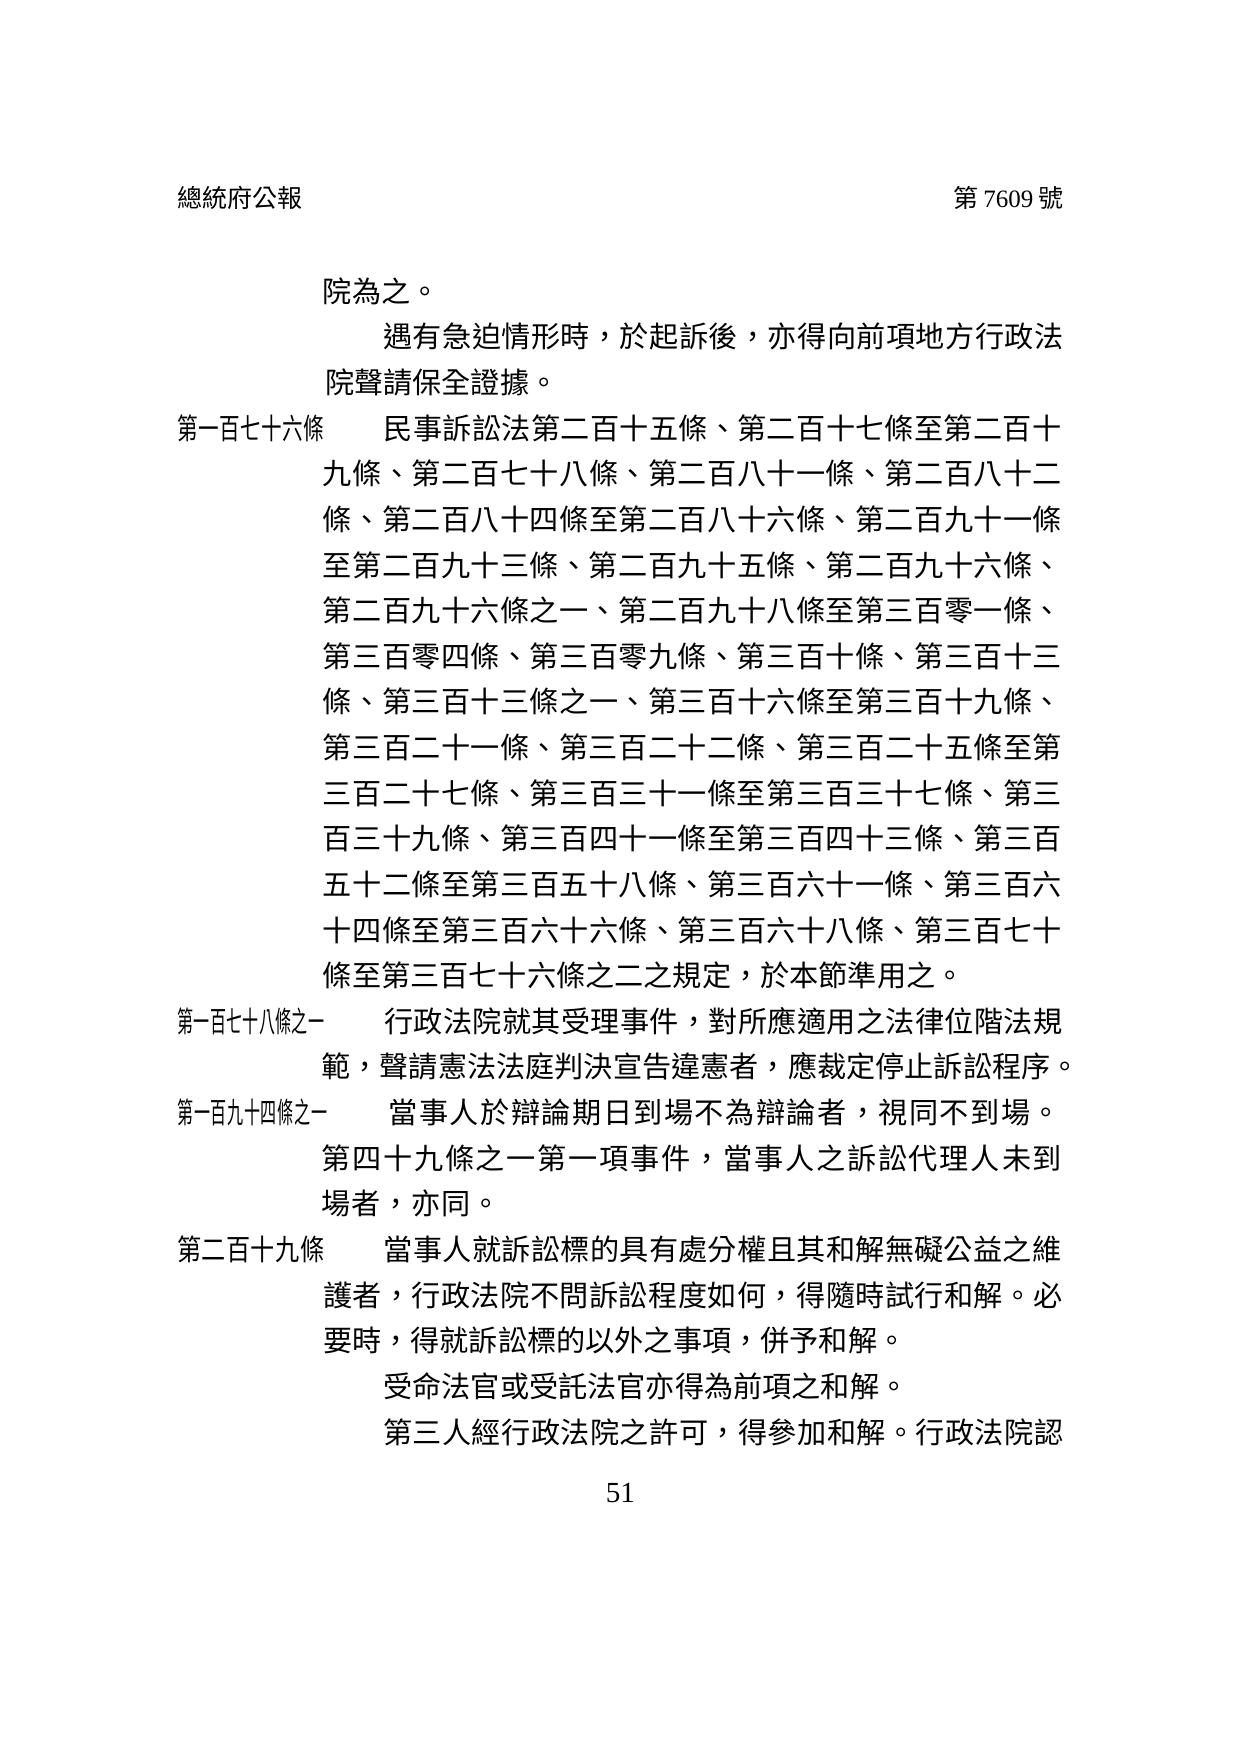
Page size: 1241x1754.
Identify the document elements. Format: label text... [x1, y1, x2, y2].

text 第一百七十六條 民事訴訟法第二百十五條、第二百十七條至第二百十九條、第二百七十八條、第二百八十一條、第二百八十二條、第二百八十四條至第二百八十六條、第二百九十一條至第二百九十三條、第二百九十五條、第二百九十六條、第二百九十六條之一、第二百九十八條至第三百零一條、第三百零四條、第三百零九條、第三百十條、第三百十三條、第三百十三條之一、第三百十六條至第三百十九條、第三百二十一條、第三百二十二條、第三百二十五條至第三百二十七條、第三百三十一條至第三百三十七條、第三百三十九條、第三百四十一條至第三百四十三條、第三百五十二條至第三百五十八條、第三百六十一條、第三百六十四條至第三百六十六條、第三百六十八條、第三百七十條至第三百七十六條之二之規定，於本節準用之。 [177, 403, 1063, 996]
text 第三人經行政法院之許可，得參加和解。行政法院認 [325, 1406, 1063, 1452]
text 遇有急迫情形時，於起訴後，亦得向前項地方行政法院聲請保全證據。 [325, 311, 1063, 403]
text 第一百七十八條之一 行政法院就其受理事件，對所應適用之法律位階法規範，聲請憲法法庭判決宣告違憲者，應裁定停止訴訟程序。 [177, 996, 1063, 1087]
text 院為之。 [177, 266, 1063, 311]
text 第二百十九條 當事人就訴訟標的具有處分權且其和解無礙公益之維護者，行政法院不問訴訟程度如何，得隨時試行和解。必要時，得就訴訟標的以外之事項，併予和解。 [177, 1224, 1063, 1361]
text 第一百九十四條之一 當事人於辯論期日到場不為辯論者，視同不到場。第四十九條之一第一項事件，當事人之訴訟代理人未到場者，亦同。 [177, 1087, 1063, 1224]
text 受命法官或受託法官亦得為前項之和解。 [325, 1361, 1063, 1406]
